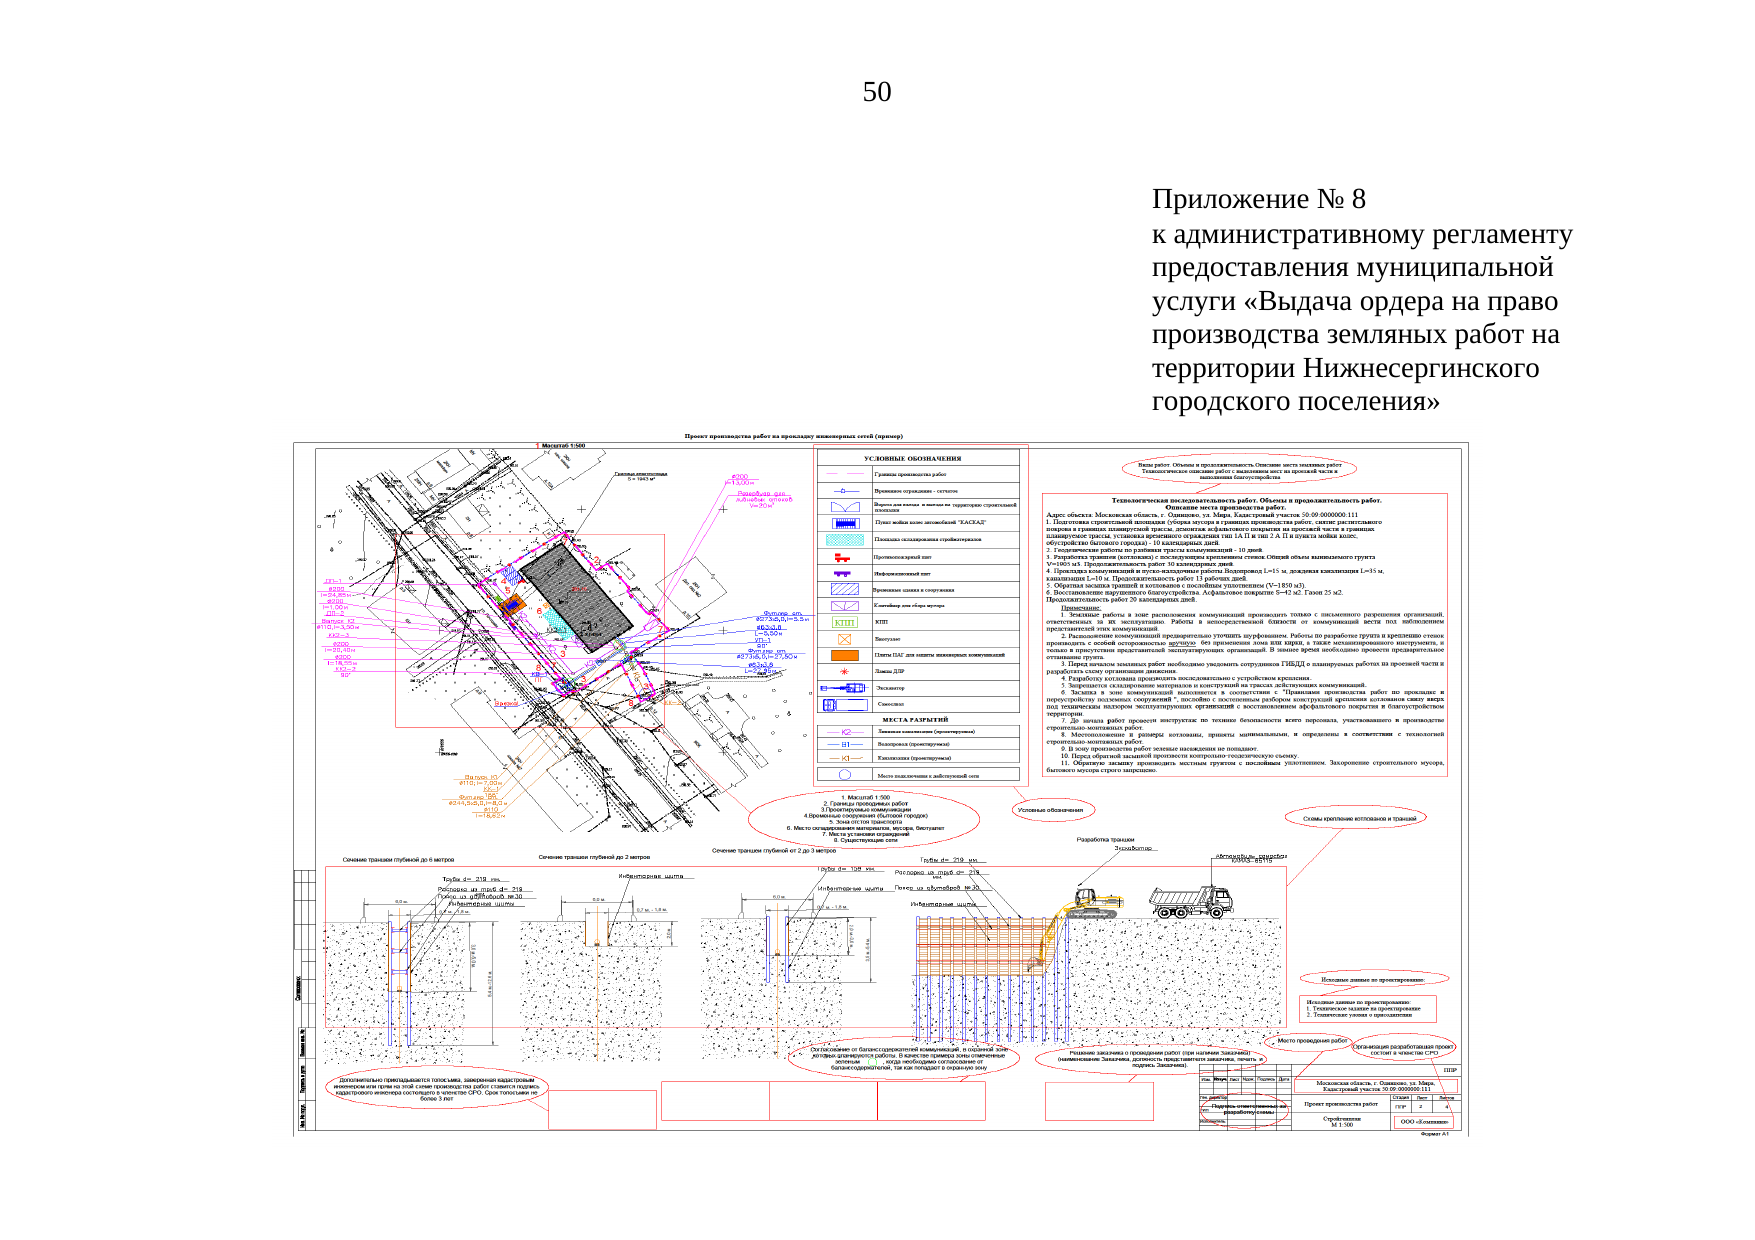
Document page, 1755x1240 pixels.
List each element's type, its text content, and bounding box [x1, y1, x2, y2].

text Приложение № 8 к административному регламенту предоставления муниципальной услуги «Выдача ордера на право производства земляных работ на территории Нижнесергинского городского поселения» [1152, 181, 1636, 417]
